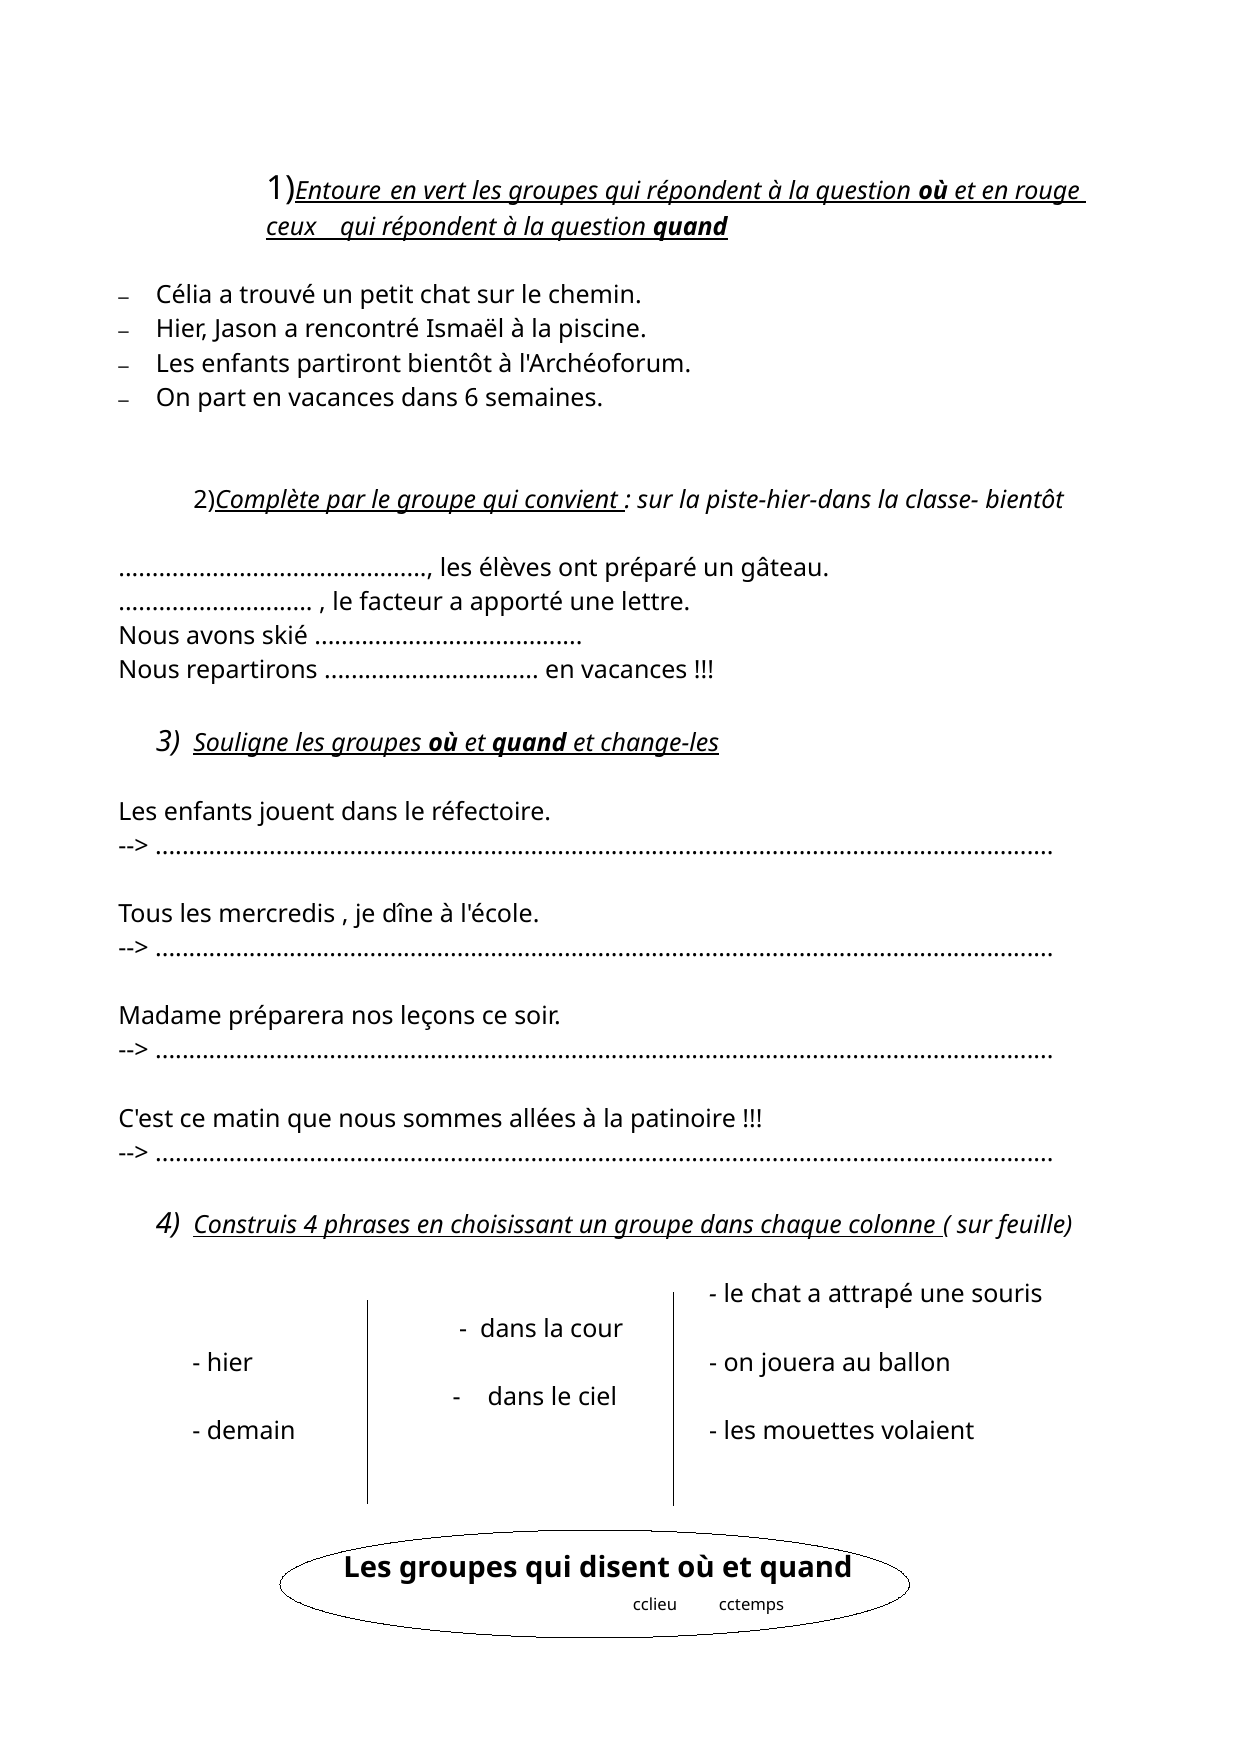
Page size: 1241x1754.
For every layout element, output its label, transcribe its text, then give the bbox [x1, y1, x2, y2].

text Les enfants jouent dans le réfectoire. [118, 794, 1122, 828]
text Nous repartirons ................................ en vacances !!! [118, 652, 1122, 686]
text - on jouera au ballon [674, 1344, 1122, 1378]
text C'est ce matin que nous sommes allées à la patinoire !!! [118, 1100, 1122, 1134]
text --> ...................................................................................................................................... [118, 930, 1122, 964]
list Les enfants partiront bientôt à l'Archéoforum. [118, 345, 1122, 379]
text - le chat a attrapé une souris [118, 1276, 1122, 1310]
text [368, 1412, 673, 1446]
text --> ...................................................................................................................................... [118, 828, 1122, 862]
list 2)Complète par le groupe qui convient : sur la piste-hier-dans la classe- bientôt [156, 481, 1122, 516]
text Tous les mercredis , je dîne à l'école. [118, 896, 1122, 930]
text .............................................., les élèves ont préparé un gâteau. [118, 549, 1122, 584]
list Hier, Jason a rencontré Ismaël à la piscine. [118, 311, 1122, 345]
list On part en vacances dans 6 semaines. [118, 379, 1122, 413]
list 1)Entoure en vert les groupes qui répondent à la question où et en rouge ceux qui répondent à la question quand [156, 163, 1122, 243]
list Construis 4 phrases en choisissant un groupe dans chaque colonne ( sur feuille) [156, 1202, 1122, 1242]
text - dans le ciel [368, 1378, 673, 1412]
text [118, 1310, 367, 1344]
list Célia a trouvé un petit chat sur le chemin. [118, 277, 1122, 311]
text - demain [118, 1412, 367, 1446]
text --> ...................................................................................................................................... [118, 1134, 1122, 1168]
text [674, 1378, 1122, 1412]
text [368, 1344, 673, 1378]
text - dans la cour [368, 1310, 673, 1344]
text cclieu cctemps [118, 1586, 1122, 1617]
text [118, 1378, 367, 1412]
text Nous avons skié ........................................ [118, 618, 1122, 652]
list Les groupes qui disent où et quand [306, 1546, 1122, 1586]
text - les mouettes volaient [674, 1412, 1122, 1446]
text ............................. , le facteur a apporté une lettre. [118, 584, 1122, 618]
text Madame préparera nos leçons ce soir. [118, 998, 1122, 1032]
text [674, 1310, 1122, 1344]
list Souligne les groupes où et quand et change-les [156, 720, 1122, 759]
text - hier [118, 1344, 367, 1378]
text --> ...................................................................................................................................... [118, 1032, 1122, 1066]
